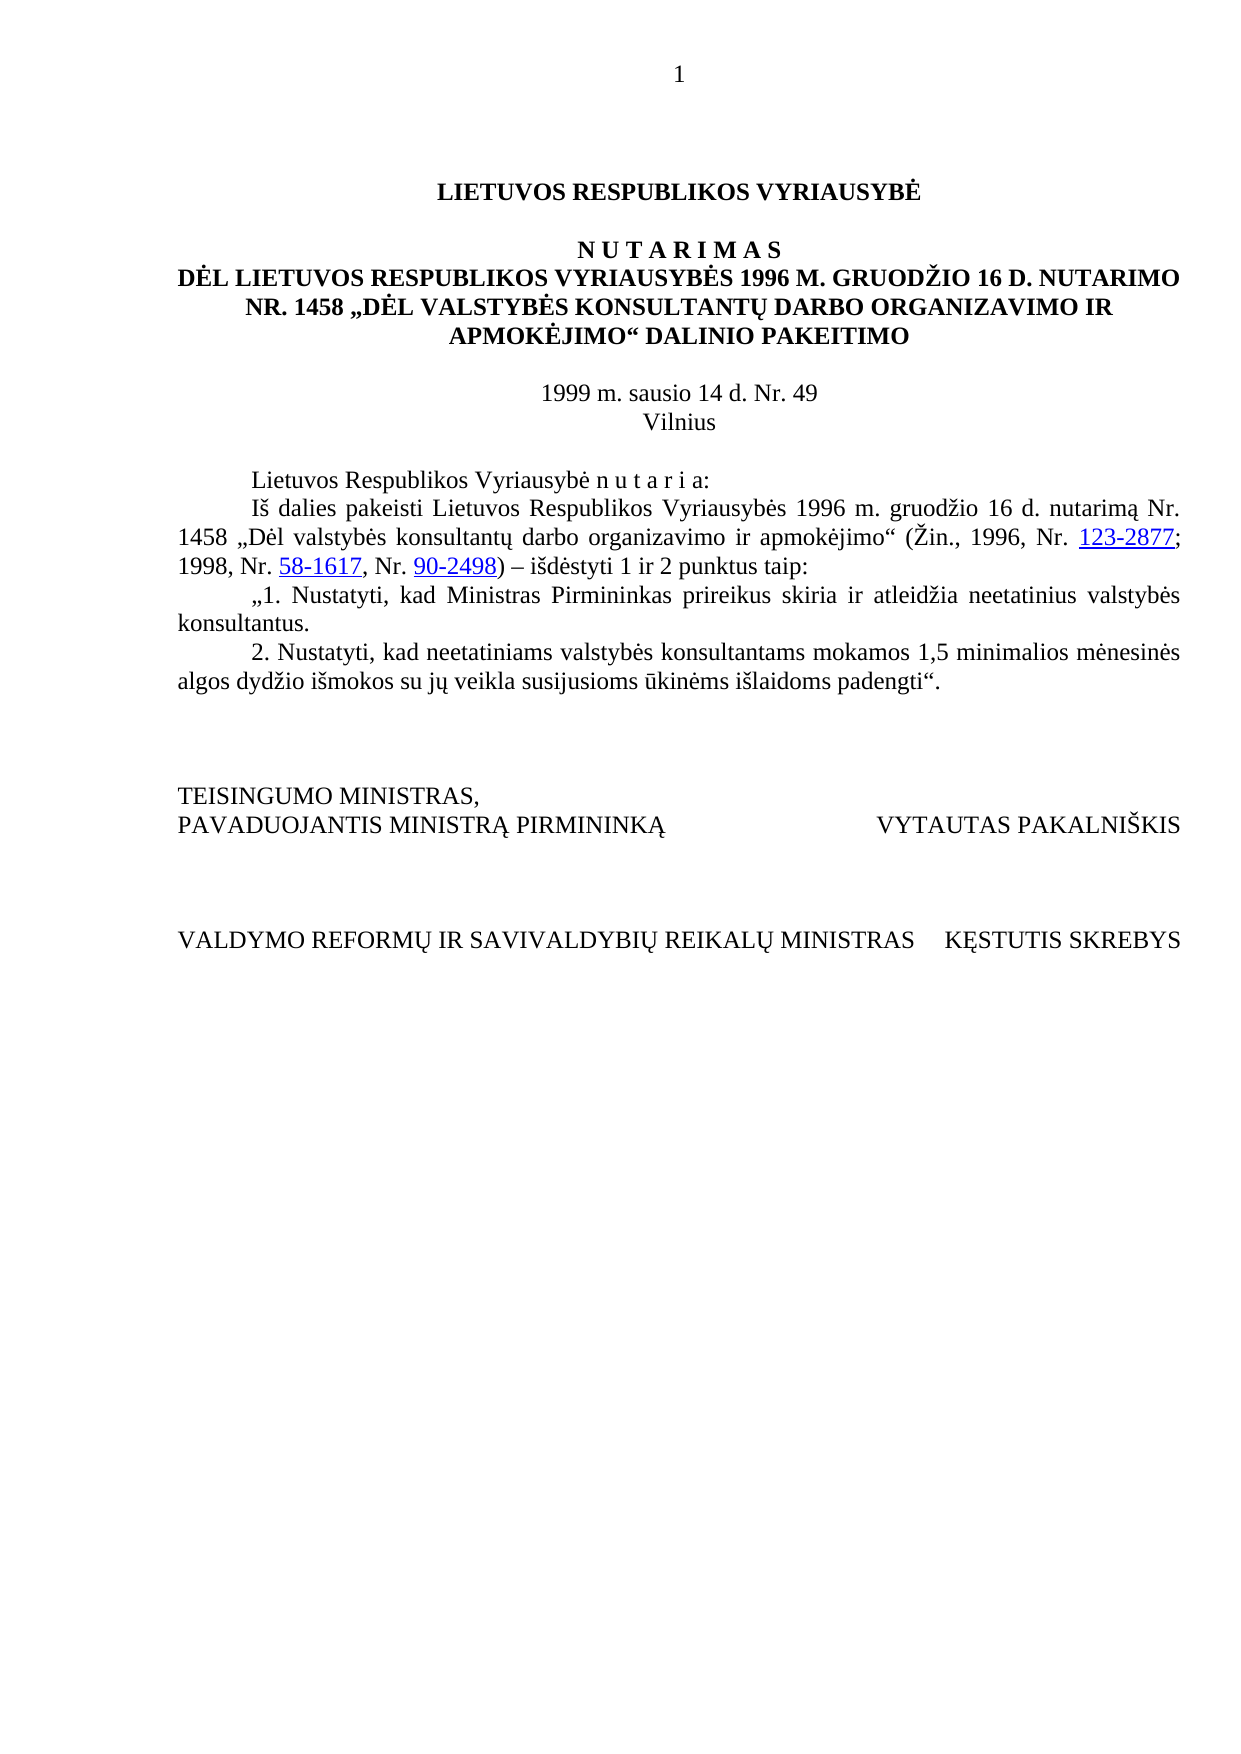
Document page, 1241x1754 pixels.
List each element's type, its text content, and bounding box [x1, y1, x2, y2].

text N U T A R I M A S [177, 235, 1181, 263]
text PAVADUOJANTIS MINISTRĄ PIRMININKĄ VYTAUTAS PAKALNIŠKIS [177, 810, 1181, 838]
text TEISINGUMO MINISTRAS, [177, 781, 1181, 810]
text 2. Nustatyti, kad neetatiniams valstybės konsultantams mokamos 1,5 minimalios mėnesinės algos dydžio išmokos su jų veikla susijusioms ūkinėms išlaidoms padengti“. [177, 637, 1181, 695]
text DĖL LIETUVOS RESPUBLIKOS VYRIAUSYBĖS 1996 M. GRUODŽIO 16 D. NUTARIMO NR. 1458 „DĖL VALSTYBĖS KONSULTANTŲ DARBO ORGANIZAVIMO IR APMOKĖJIMO“ DALINIO PAKEITIMO [177, 263, 1181, 350]
text VALDYMO REFORMŲ IR SAVIVALDYBIŲ REIKALŲ MINISTRAS KĘSTUTIS SKREBYS [177, 925, 1181, 953]
text „1. Nustatyti, kad Ministras Pirmininkas prireikus skiria ir atleidžia neetatinius valstybės konsultantus. [177, 580, 1181, 637]
text LIETUVOS RESPUBLIKOS VYRIAUSYBĖ [177, 177, 1181, 206]
text Lietuvos Respublikos Vyriausybė nutaria: [177, 465, 1181, 493]
text Vilnius [177, 407, 1181, 436]
text Iš dalies pakeisti Lietuvos Respublikos Vyriausybės 1996 m. gruodžio 16 d. nutarimą Nr. 1458 „Dėl valstybės konsultantų darbo organizavimo ir apmokėjimo“ (Žin., 1996, Nr. 123-2877; 1998, Nr. 58-1617, Nr. 90-2498) – išdėstyti 1 ir 2 punktus taip: [177, 493, 1181, 580]
text 1999 m. sausio 14 d. Nr. 49 [177, 378, 1181, 407]
